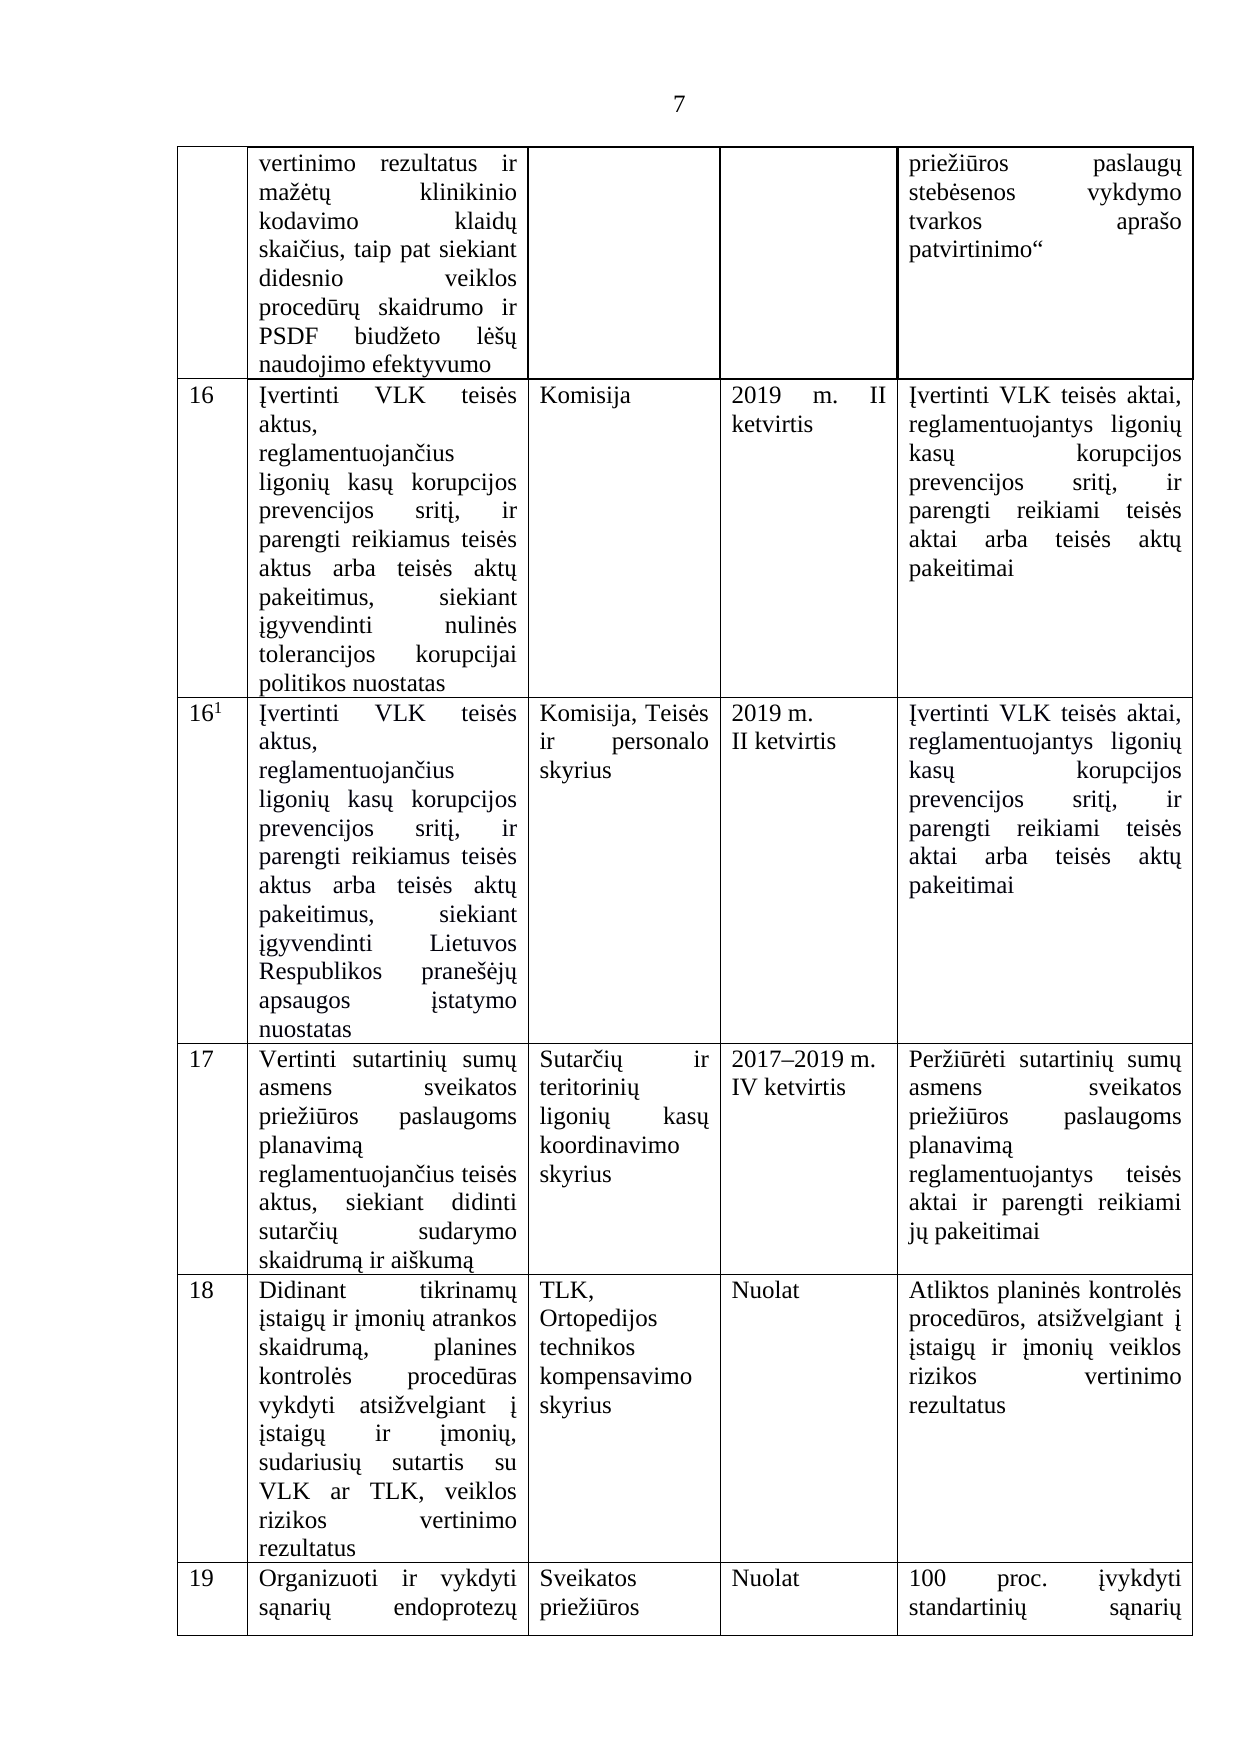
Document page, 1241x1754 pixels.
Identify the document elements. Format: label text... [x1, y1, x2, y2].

table_cell 2019 m. II ketvirtis [721, 380, 897, 697]
table_cell Peržiūrėti sutartinių sumų asmens sveikatos priežiūros paslaugoms planavimą reglamentuojantys teisės aktai ir parengti reikiami jų pakeitimai [898, 1044, 1192, 1274]
table_cell Vertinti sutartinių sumų asmens sveikatos priežiūros paslaugoms planavimą reglamentuojančius teisės aktus, siekiant didinti sutarčių sudarymo skaidrumą ir aiškumą [248, 1044, 528, 1274]
table_cell Atliktos planinės kontrolės procedūros, atsižvelgiant į įstaigų ir įmonių veiklos rizikos vertinimo rezultatus [898, 1275, 1192, 1562]
table_cell 161 [178, 698, 247, 1043]
table_cell Komisija, Teisės ir personalo skyrius [529, 698, 720, 1043]
table_cell Įvertinti VLK teisės aktus, reglamentuojančius ligonių kasų korupcijos prevencijos sritį, ir parengti reikiamus teisės aktus arba teisės aktų pakeitimus, siekiant įgyvendinti Lietuvos Respublikos pranešėjų apsaugos įstatymo nuostatas [248, 698, 528, 1043]
table_cell [178, 147, 247, 378]
table_cell [721, 148, 896, 378]
table_cell [529, 148, 719, 378]
table_cell Komisija [529, 380, 720, 697]
table_cell Didinant tikrinamų įstaigų ir įmonių atrankos skaidrumą, planines kontrolės procedūras vykdyti atsižvelgiant į įstaigų ir įmonių, sudariusių sutartis su VLK ar TLK, veiklos rizikos vertinimo rezultatus [248, 1275, 528, 1562]
table_cell TLK, Ortopedijos technikos kompensavimo skyrius [529, 1275, 720, 1562]
table_cell Sutarčių ir teritorinių ligonių kasų koordinavimo skyrius [529, 1044, 720, 1274]
table_cell 2017–2019 m. IV ketvirtis [721, 1044, 897, 1274]
table_cell Nuolat [721, 1275, 897, 1562]
table_cell priežiūros paslaugų stebėsenos vykdymo tvarkos aprašo patvirtinimo“ [899, 148, 1192, 378]
table_cell 18 [178, 1275, 247, 1562]
table_cell vertinimo rezultatus ir mažėtų klinikinio kodavimo klaidų skaičius, taip pat siekiant didesnio veiklos procedūrų skaidrumo ir PSDF biudžeto lėšų naudojimo efektyvumo [248, 148, 527, 378]
table_cell 100 proc. įvykdyti standartinių sąnarių [898, 1563, 1192, 1635]
table_cell 19 [178, 1563, 247, 1635]
table_cell Įvertinti VLK teisės aktai, reglamentuojantys ligonių kasų korupcijos prevencijos sritį, ir parengti reikiami teisės aktai arba teisės aktų pakeitimai [898, 698, 1192, 1043]
table_cell Įvertinti VLK teisės aktus, reglamentuojančius ligonių kasų korupcijos prevencijos sritį, ir parengti reikiamus teisės aktus arba teisės aktų pakeitimus, siekiant įgyvendinti nulinės tolerancijos korupcijai politikos nuostatas [248, 380, 528, 697]
table_cell 16 [178, 379, 247, 697]
table_cell 17 [178, 1044, 247, 1274]
table_cell 2019 m. II ketvirtis [721, 698, 897, 1043]
table_cell Nuolat [721, 1563, 897, 1635]
table_cell Sveikatos priežiūros [529, 1563, 720, 1635]
table_cell Įvertinti VLK teisės aktai, reglamentuojantys ligonių kasų korupcijos prevencijos sritį, ir parengti reikiami teisės aktai arba teisės aktų pakeitimai [898, 380, 1192, 697]
table_cell Organizuoti ir vykdyti sąnarių endoprotezų [248, 1563, 528, 1635]
